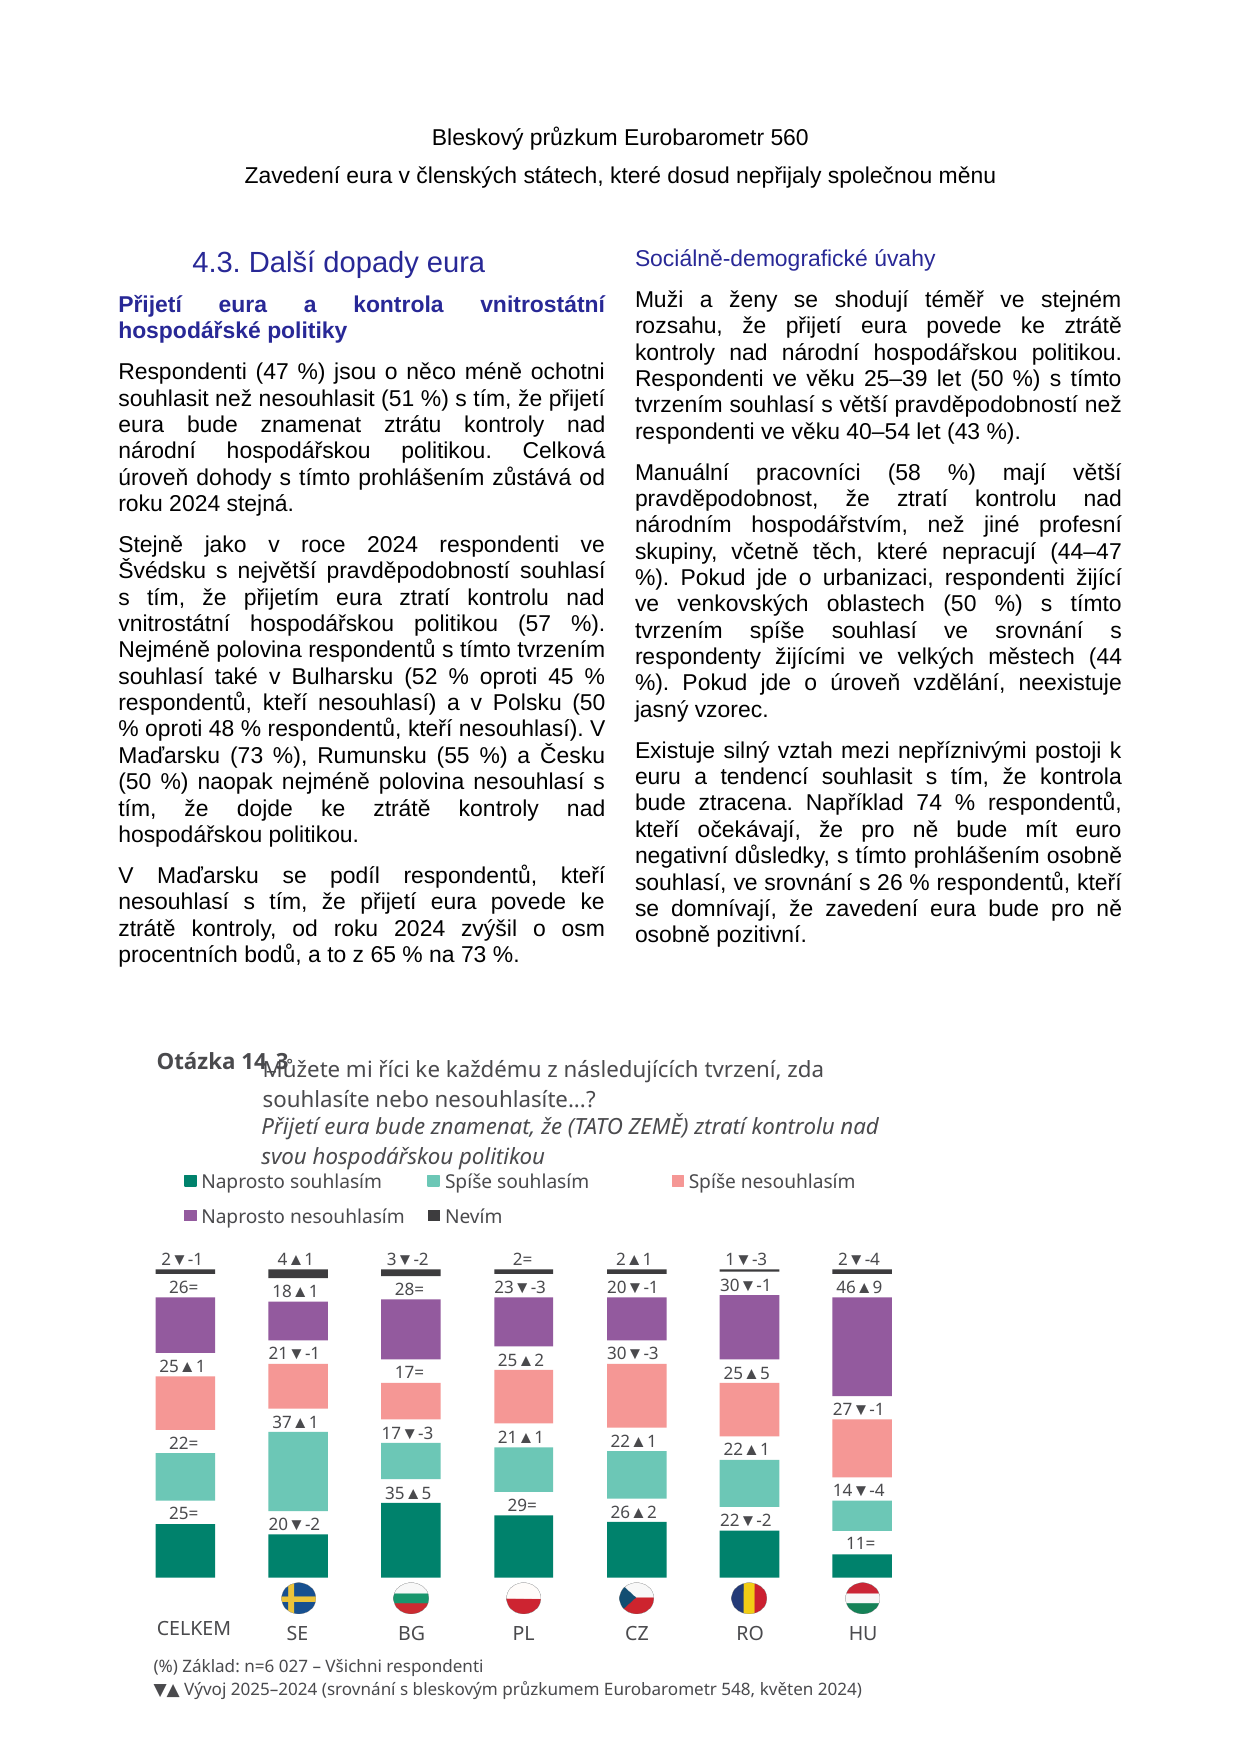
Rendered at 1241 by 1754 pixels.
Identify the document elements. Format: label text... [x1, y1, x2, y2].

picture [281, 1582, 316, 1614]
subtitle 4.3. Další dopady eura [118, 245, 605, 278]
text Muži a ženy se shodují téměř ve stejném rozsahu, že přijetí eura povede ke ztrátě kontroly nad národní hospodářskou politikou. Respondenti ve věku 25–39 let (50 %) s tímto tvrzením souhlasí s větší pravděpodobností než respondenti ve věku 40–54 let (43 %). [635, 286, 1122, 444]
text Existuje silný vztah mezi nepříznivými postoji k euru a tendencí souhlasit s tím, že kontrola bude ztracena. Například 74 % respondentů, kteří očekávají, že pro ně bude mít euro negativní důsledky, s tímto prohlášením osobně souhlasí, ve srovnání s 26 % respondentů, kteří se domnívají, že zavedení eura bude pro ně osobně pozitivní. [635, 737, 1122, 947]
picture [393, 1582, 429, 1614]
text Respondenti (47 %) jsou o něco méně ochotni souhlasit než nesouhlasit (51 %) s tím, že přijetí eura bude znamenat ztrátu kontroly nad národní hospodářskou politikou. Celková úroveň dohody s tímto prohlášením zůstává od roku 2024 stejná. [118, 358, 605, 516]
picture [619, 1582, 654, 1614]
text Stejně jako v roce 2024 respondenti ve Švédsku s největší pravděpodobností souhlasí s tím, že přijetím eura ztratí kontrolu nad vnitrostátní hospodářskou politikou (57 %). Nejméně polovina respondentů s tímto tvrzením souhlasí také v Bulharsku (52 % oproti 45 % respondentů, kteří nesouhlasí) a v Polsku (50 % oproti 48 % respondentů, kteří nesouhlasí). V Maďarsku (73 %), Rumunsku (55 %) a Česku (50 %) naopak nejméně polovina nesouhlasí s tím, že dojde ke ztrátě kontroly nad hospodářskou politikou. [118, 531, 605, 847]
picture [845, 1582, 880, 1614]
text V Maďarsku se podíl respondentů, kteří nesouhlasí s tím, že přijetí eura povede ke ztrátě kontroly, od roku 2024 zvýšil o osm procentních bodů, a to z 65 % na 73 %. [118, 862, 605, 967]
text Manuální pracovníci (58 %) mají větší pravděpodobnost, že ztratí kontrolu nad národním hospodářstvím, než jiné profesní skupiny, včetně těch, které nepracují (44–47 %). Pokud jde o urbanizaci, respondenti žijící ve venkovských oblastech (50 %) s tímto tvrzením spíše souhlasí ve srovnání s respondenty žijícími ve velkých městech (44 %). Pokud jde o úroveň vzdělání, neexistuje jasný vzorec. [635, 458, 1122, 722]
picture [506, 1582, 541, 1614]
text Sociálně-demografické úvahy [635, 245, 1122, 271]
picture [731, 1582, 767, 1614]
text Přijetí eura a kontrola vnitrostátní hospodářské politiky [118, 291, 605, 344]
